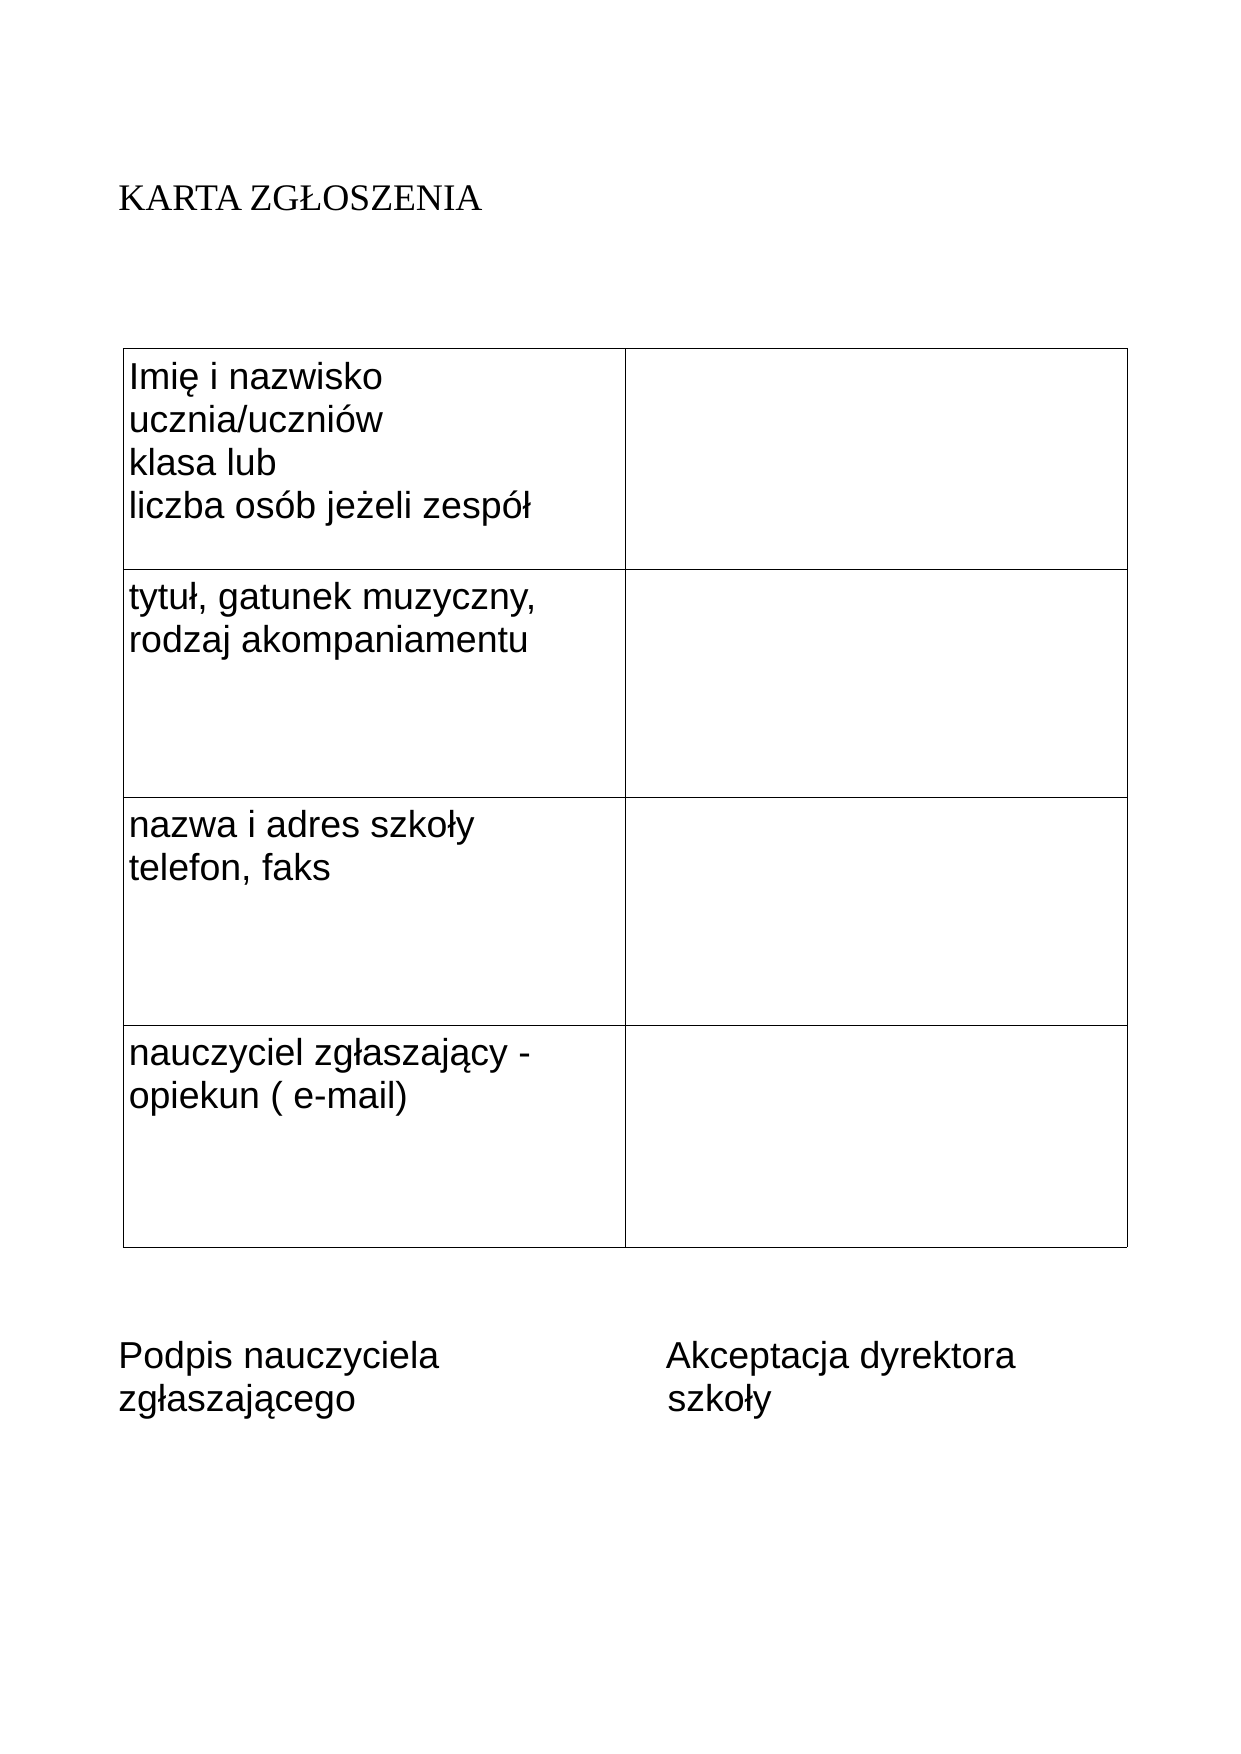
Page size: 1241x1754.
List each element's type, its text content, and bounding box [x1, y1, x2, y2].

text zgłaszającego szkoły [118, 1376, 1122, 1419]
table_header Imię i nazwisko ucznia/uczniów klasa lub liczba osób jeżeli zespół [124, 349, 625, 568]
table_cell tytuł, gatunek muzyczny, rodzaj akompaniamentu [124, 570, 625, 797]
table_cell nazwa i adres szkoły telefon, faks [124, 798, 625, 1025]
table_cell [626, 798, 1127, 1025]
text Podpis nauczyciela Akceptacja dyrektora [118, 1333, 1122, 1376]
text KARTA ZGŁOSZENIA [118, 176, 1122, 219]
table_header [626, 349, 1127, 568]
table_cell [626, 570, 1127, 797]
table_cell [626, 1026, 1127, 1247]
table_cell nauczyciel zgłaszający - opiekun ( e-mail) [124, 1026, 625, 1247]
